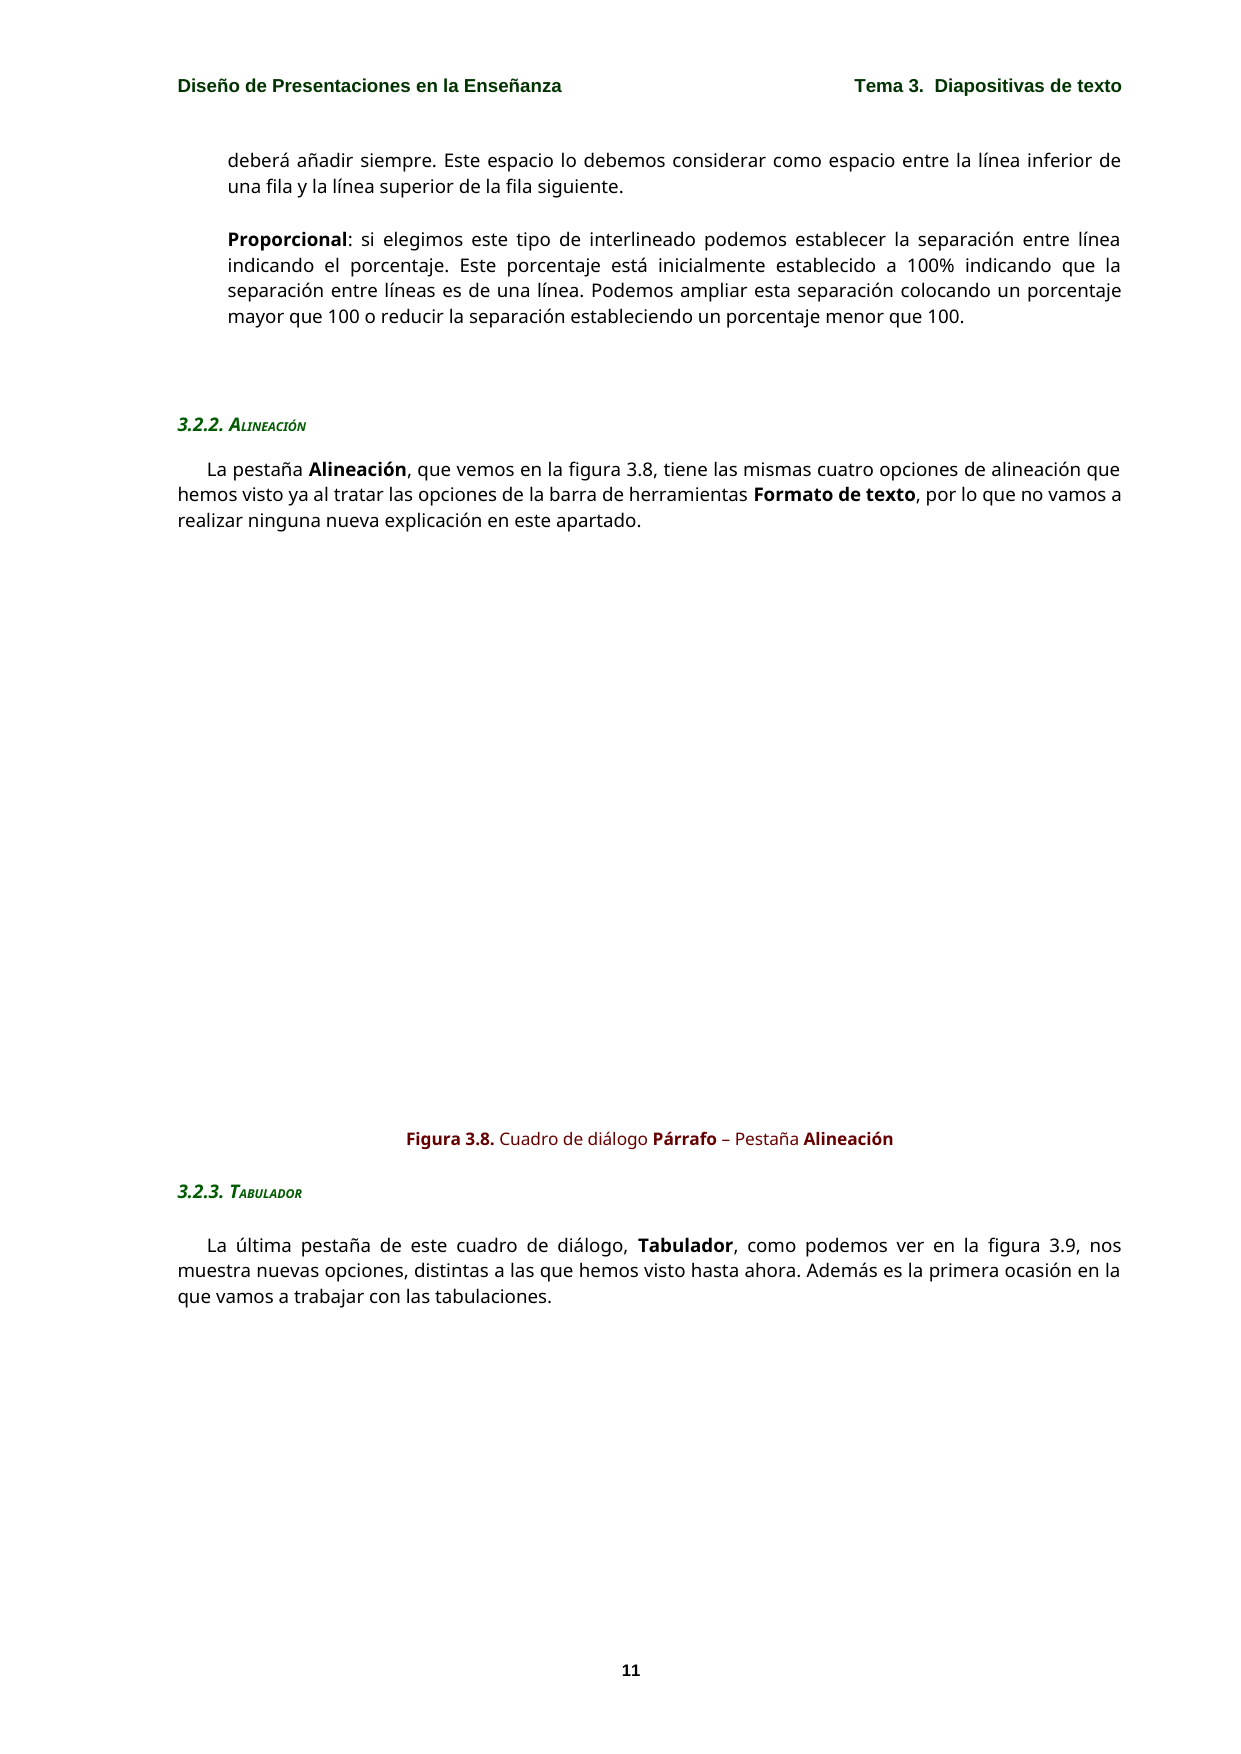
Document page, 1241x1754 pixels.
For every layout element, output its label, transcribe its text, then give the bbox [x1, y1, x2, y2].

table_header 3.2.2. Alineación [177, 412, 1122, 437]
table_cell La última pestaña de este cuadro de diálogo, Tabulador, como podemos ver en la figura 3.9, nos muestra nuevas opciones, distintas a las que hemos visto hasta ahora. Además es la primera ocasión en la que vamos a trabajar con las tabulaciones. [177, 1232, 1122, 1308]
table_cell [177, 199, 207, 226]
table_cell [177, 1309, 1122, 1327]
table_cell [177, 226, 207, 328]
table_cell [207, 226, 227, 328]
table_header 3.2.3. Tabulador [177, 1179, 1122, 1204]
table_cell [228, 199, 1122, 226]
table_cell Proporcional: si elegimos este tipo de interlineado podemos establecer la separación entre línea indicando el porcentaje. Este porcentaje está inicialmente establecido a 100% indicando que la separación entre líneas es de una línea. Podemos ampliar esta separación colocando un porcentaje mayor que 100 o reducir la separación estableciendo un porcentaje menor que 100. [228, 226, 1122, 328]
table_cell [207, 148, 227, 199]
table_cell [177, 1204, 1122, 1232]
table_cell [177, 551, 1122, 1127]
table_cell [177, 437, 1122, 456]
table_cell Figura 3.8. Cuadro de diálogo Párrafo – Pestaña Alineación [177, 1128, 1122, 1151]
table_cell deberá añadir siempre. Este espacio lo debemos considerar como espacio entre la línea inferior de una fila y la línea superior de la fila siguiente. [228, 148, 1122, 199]
table_cell [177, 148, 207, 199]
table_cell [207, 199, 227, 226]
table_cell [177, 533, 1122, 551]
table_cell La pestaña Alineación, que vemos en la figura 3.8, tiene las mismas cuatro opciones de alineación que hemos visto ya al tratar las opciones de la barra de herramientas Formato de texto, por lo que no vamos a realizar ninguna nueva explicación en este apartado. [177, 456, 1122, 532]
